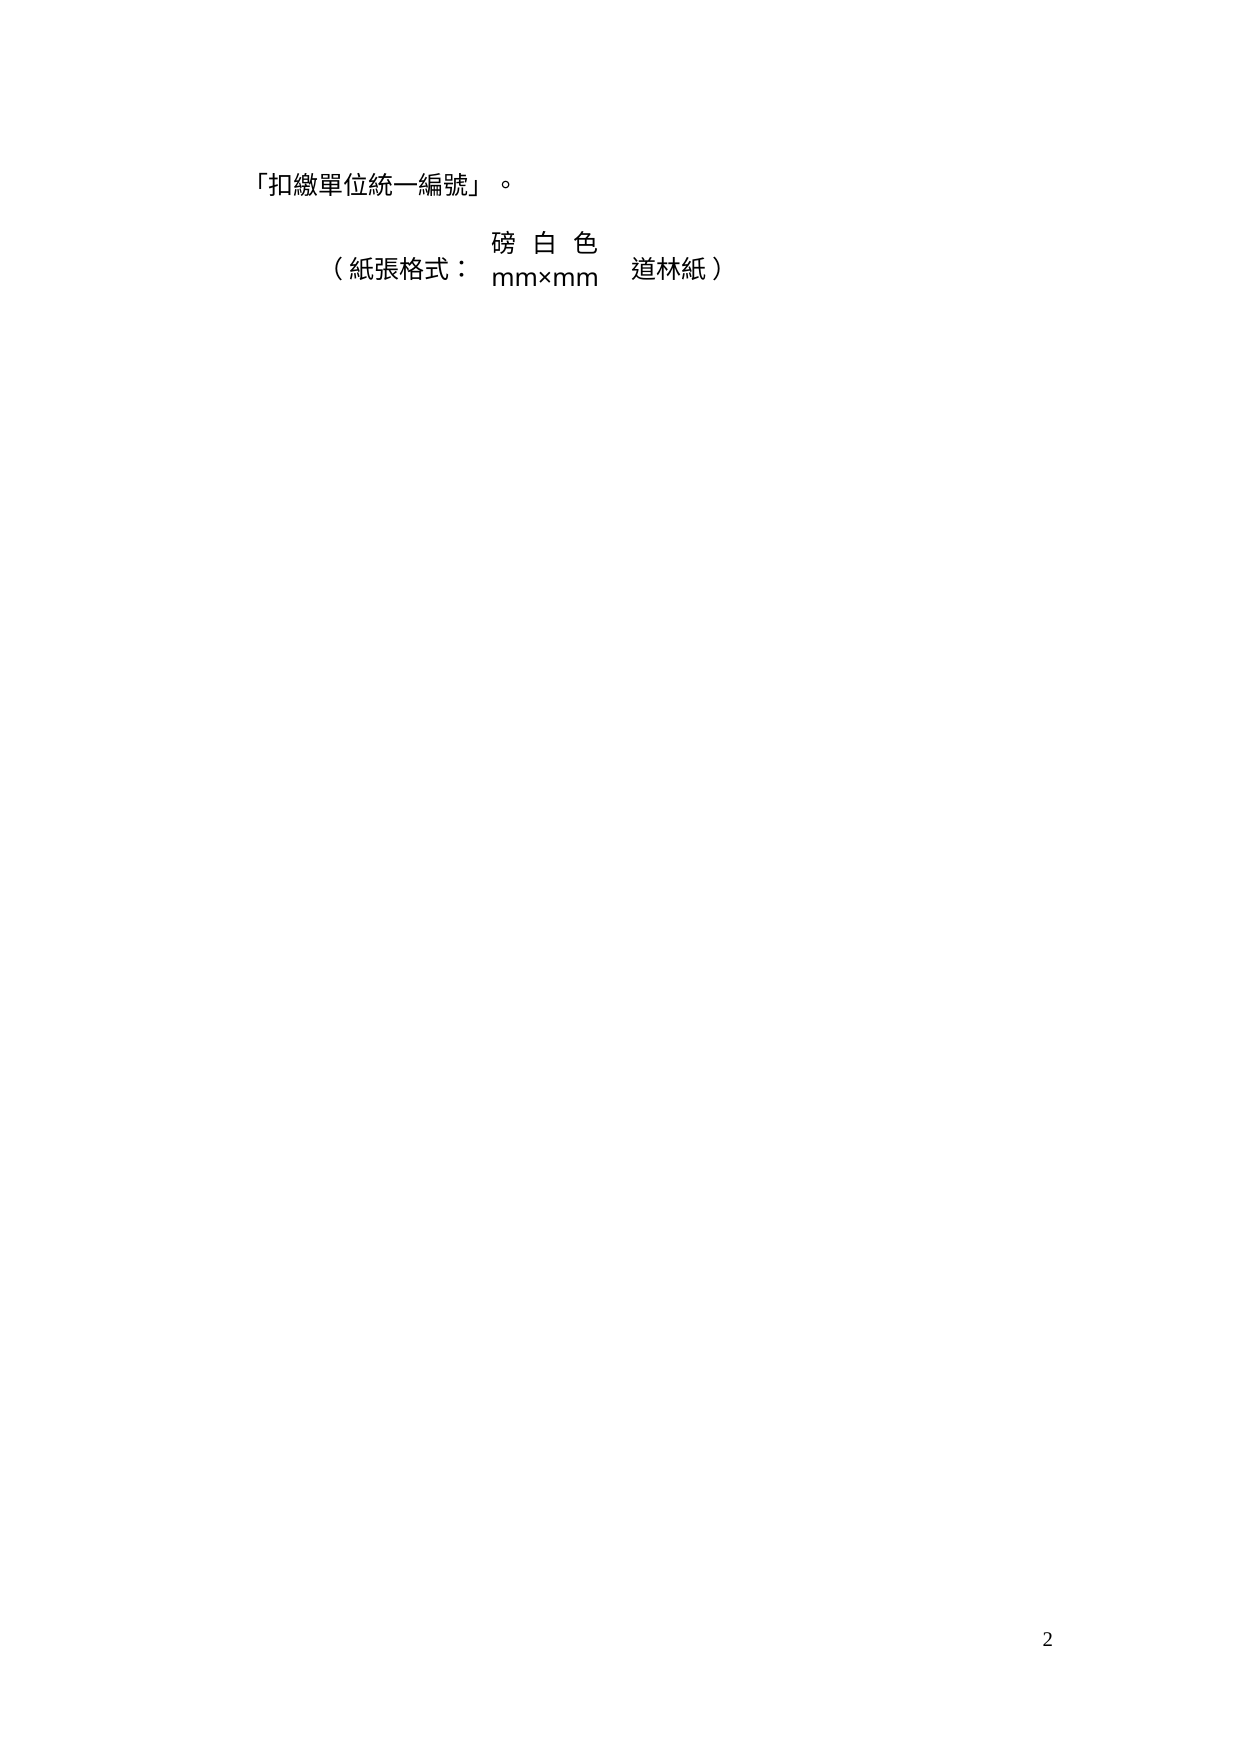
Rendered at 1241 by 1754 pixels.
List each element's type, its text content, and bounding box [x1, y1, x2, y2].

text （ 紙張格式： 磅白色 mm×mm 道林紙 ） [187, 221, 1053, 296]
text 「扣繳單位統一編號」。 [235, 164, 1053, 202]
